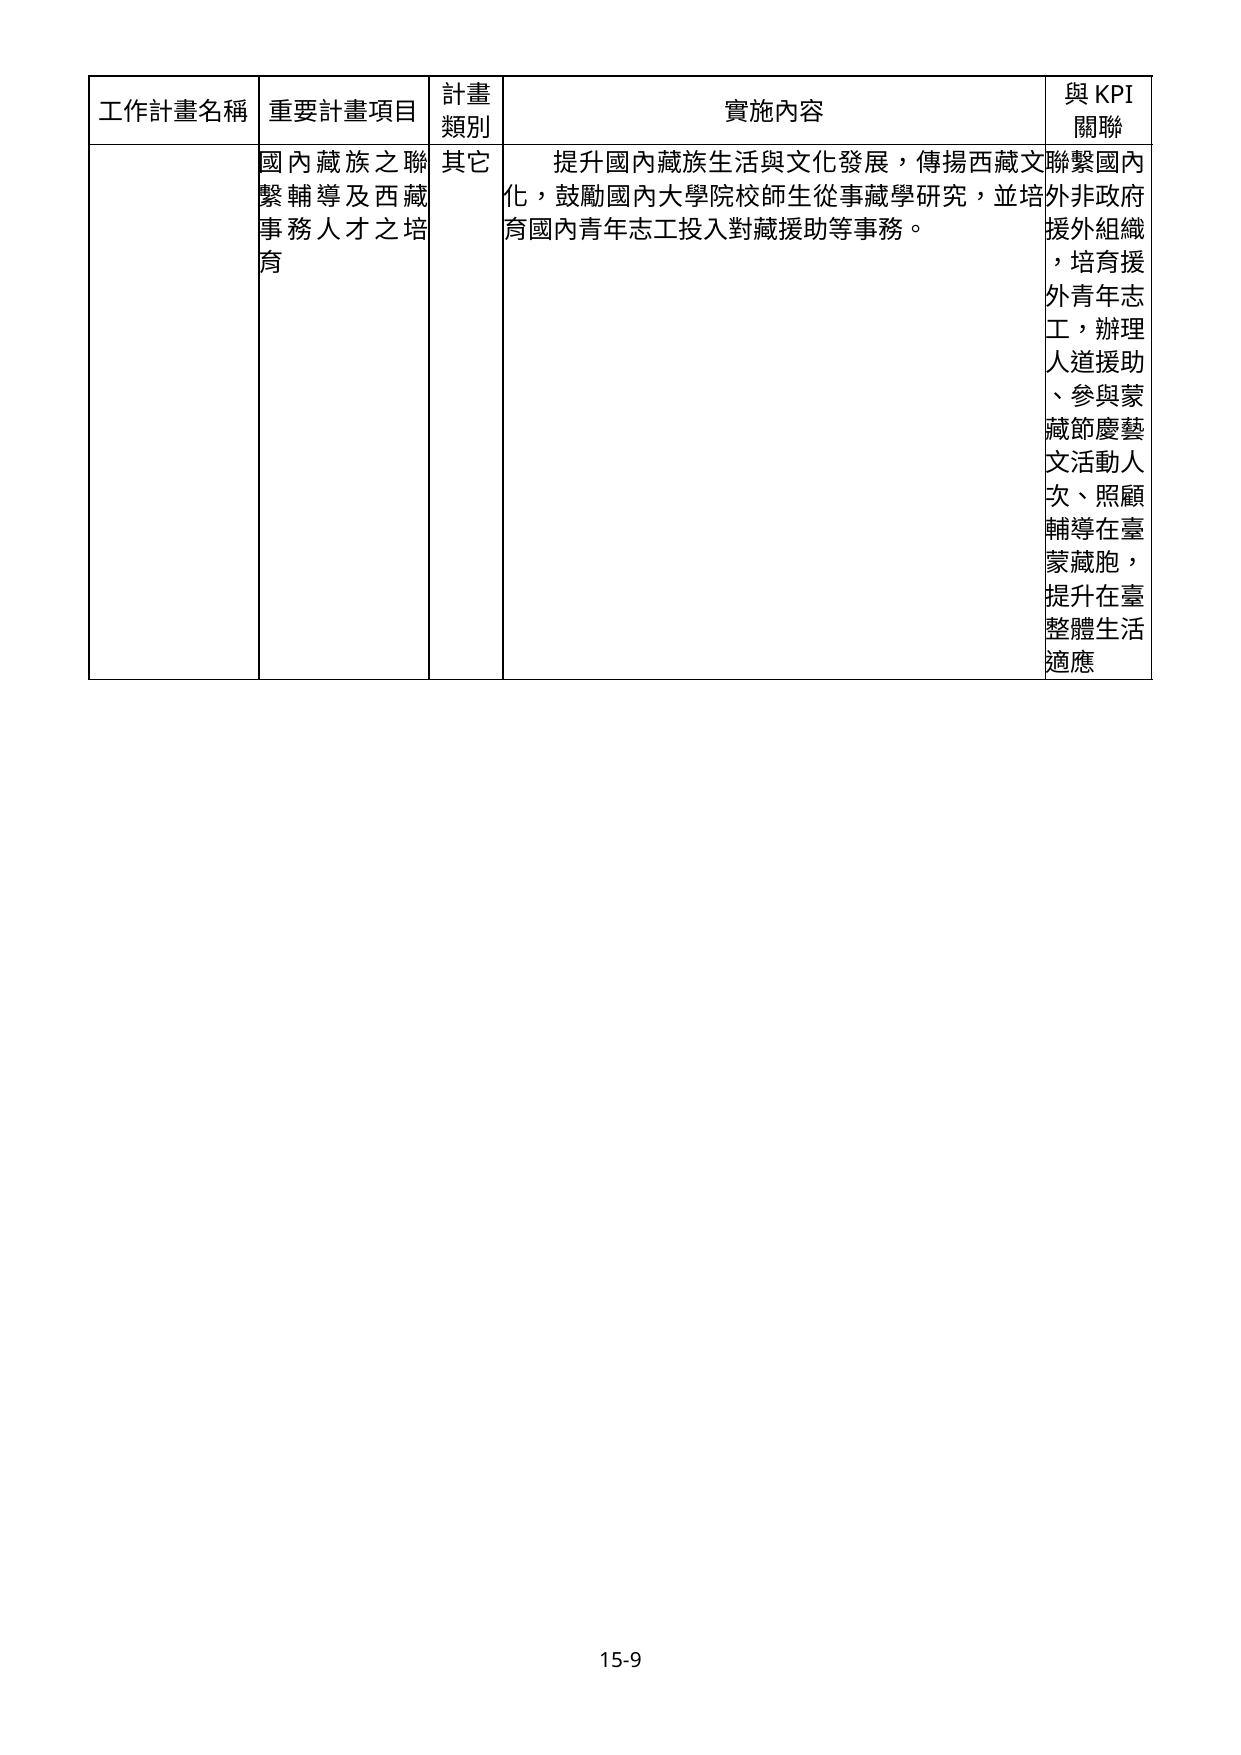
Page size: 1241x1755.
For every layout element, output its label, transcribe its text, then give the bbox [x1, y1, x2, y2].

table_header 與KPI 關聯 [1046, 77, 1151, 143]
table_header 重要計畫項目 [260, 77, 428, 143]
table_cell 聯繫國內外非政府援外組織，培育援外青年志工，辦理人道援助、參與蒙藏節慶藝文活動人次、照顧輔導在臺蒙藏胞，提升在臺整體生活適應 [1046, 145, 1151, 678]
table_cell 國內藏族之聯繫輔導及西藏事務人才之培育 [260, 145, 428, 678]
table_cell 其它 [430, 145, 502, 678]
table_cell [90, 145, 258, 678]
table_cell 提升國內藏族生活與文化發展，傳揚西藏文化，鼓勵國內大學院校師生從事藏學研究，並培育國內青年志工投入對藏援助等事務。 [504, 145, 1045, 678]
table_header 工作計畫名稱 [90, 77, 258, 143]
table_header 實施內容 [504, 77, 1045, 143]
table_header 計畫類別 [430, 77, 502, 143]
